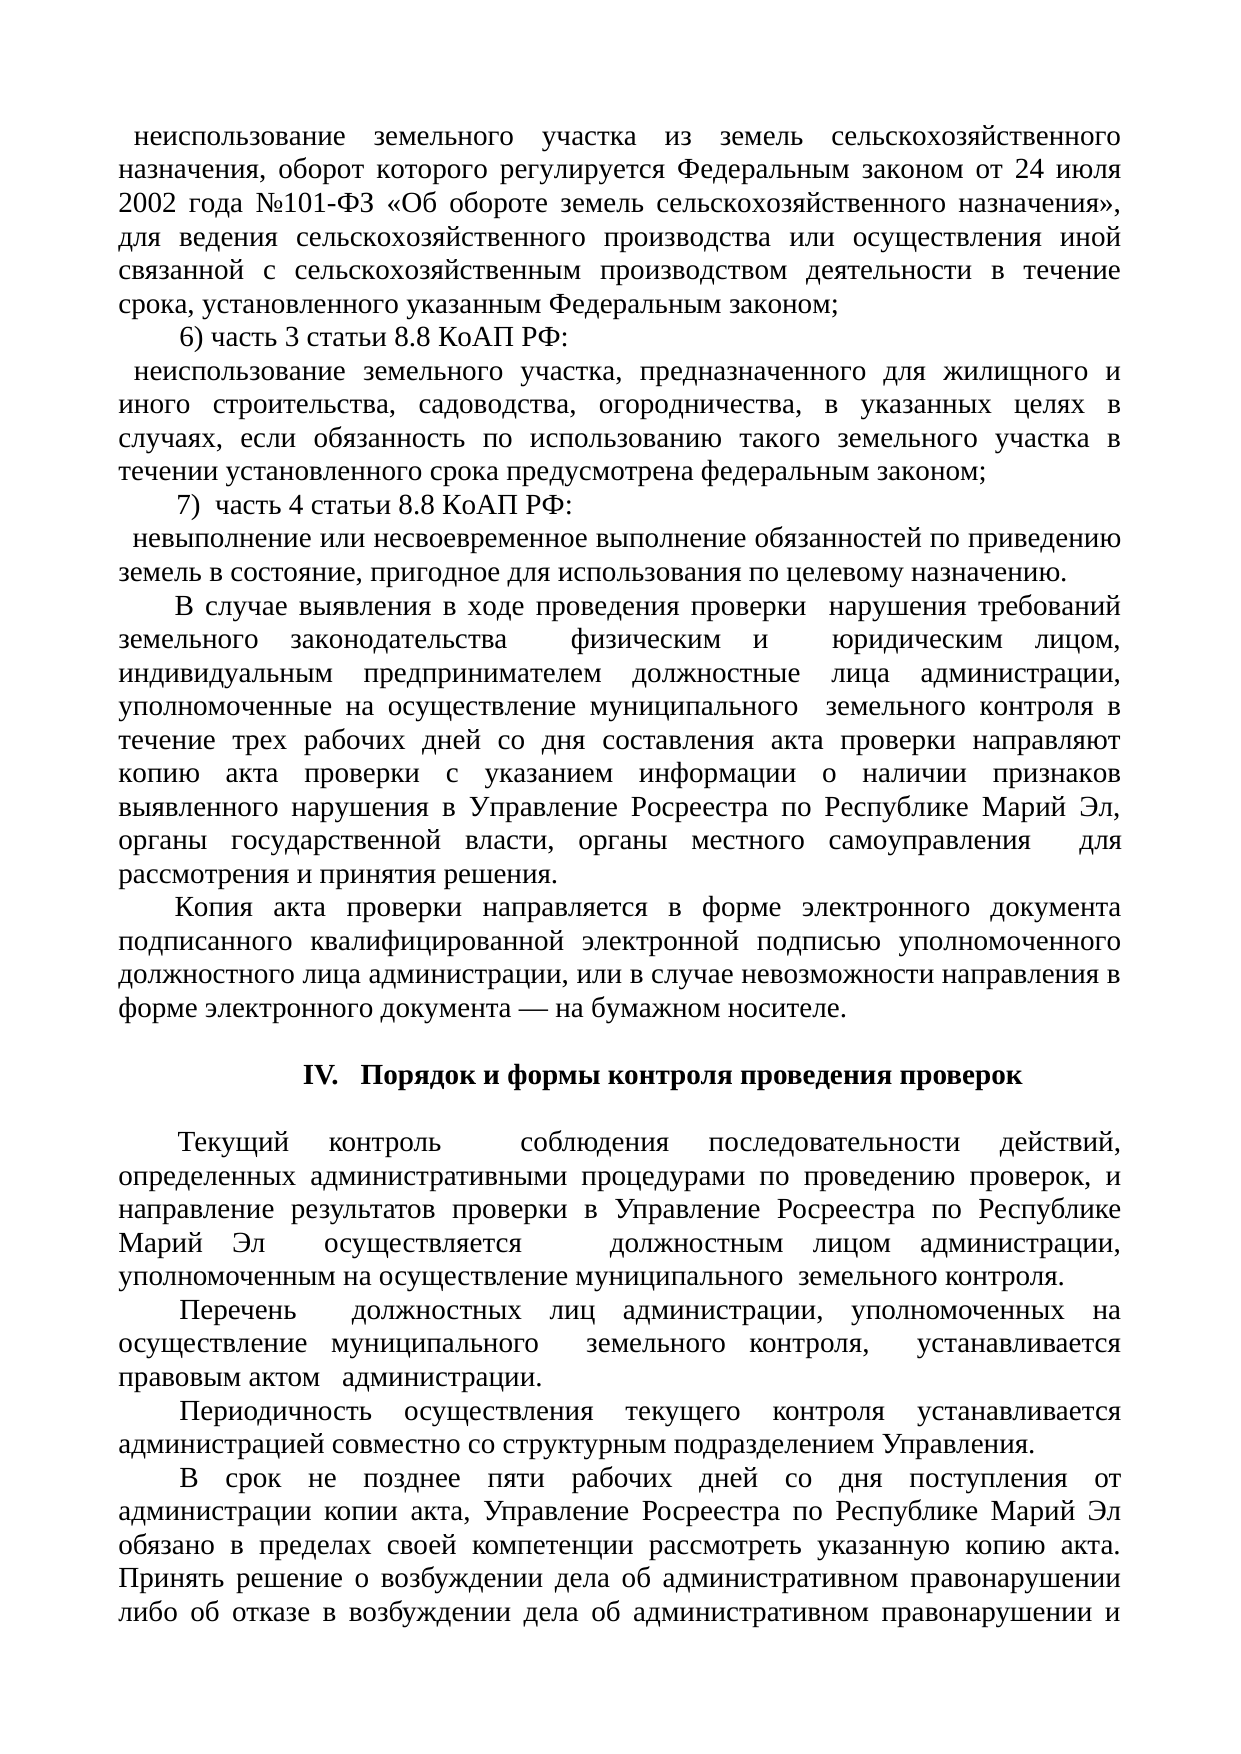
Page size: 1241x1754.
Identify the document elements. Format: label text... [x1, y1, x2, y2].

text Текущий контроль соблюдения последовательности действий, определенных административными процедурами по проведению проверок, и направление результатов проверки в Управление Росреестра по Республике Марий Эл осуществляется должностным лицом администрации, уполномоченным на осуществление муниципального земельного контроля. [118, 1124, 1122, 1292]
text Периодичность осуществления текущего контроля устанавливается администрацией совместно со структурным подразделением Управления. [118, 1393, 1122, 1460]
text невыполнение или несвоевременное выполнение обязанностей по приведению земель в состояние, пригодное для использования по целевому назначению. [118, 521, 1122, 588]
text IV. Порядок и формы контроля проведения проверок [118, 1057, 1122, 1091]
text 6) часть 3 статьи 8.8 КоАП РФ: [118, 319, 1122, 353]
text Перечень должностных лиц администрации, уполномоченных на осуществление муниципального земельного контроля, устанавливается правовым актом администрации. [118, 1292, 1122, 1393]
text неиспользование земельного участка из земель сельскохозяйственного назначения, оборот которого регулируется Федеральным законом от 24 июля 2002 года №101-ФЗ «Об обороте земель сельскохозяйственного назначения», для ведения сельскохозяйственного производства или осуществления иной связанной с сельскохозяйственным производством деятельности в течение срока, установленного указанным Федеральным законом; [118, 118, 1122, 319]
text В случае выявления в ходе проведения проверки нарушения требований земельного законодательства физическим и юридическим лицом, индивидуальным предпринимателем должностные лица администрации, уполномоченные на осуществление муниципального земельного контроля в течение трех рабочих дней со дня составления акта проверки направляют копию акта проверки с указанием информации о наличии признаков выявленного нарушения в Управление Росреестра по Республике Марий Эл, органы государственной власти, органы местного самоуправления для рассмотрения и принятия решения. [118, 588, 1122, 889]
text 7) часть 4 статьи 8.8 КоАП РФ: [118, 487, 1122, 521]
text В срок не позднее пяти рабочих дней со дня поступления от администрации копии акта, Управление Росреестра по Республике Марий Эл обязано в пределах своей компетенции рассмотреть указанную копию акта. Принять решение о возбуждении дела об административном правонарушении либо об отказе в возбуждении дела об административном правонарушении и [118, 1460, 1122, 1627]
text неиспользование земельного участка, предназначенного для жилищного и иного строительства, садоводства, огородничества, в указанных целях в случаях, если обязанность по использованию такого земельного участка в течении установленного срока предусмотрена федеральным законом; [118, 353, 1122, 487]
text Копия акта проверки направляется в форме электронного документа подписанного квалифицированной электронной подписью уполномоченного должностного лица администрации, или в случае невозможности направления в форме электронного документа — на бумажном носителе. [118, 889, 1122, 1024]
